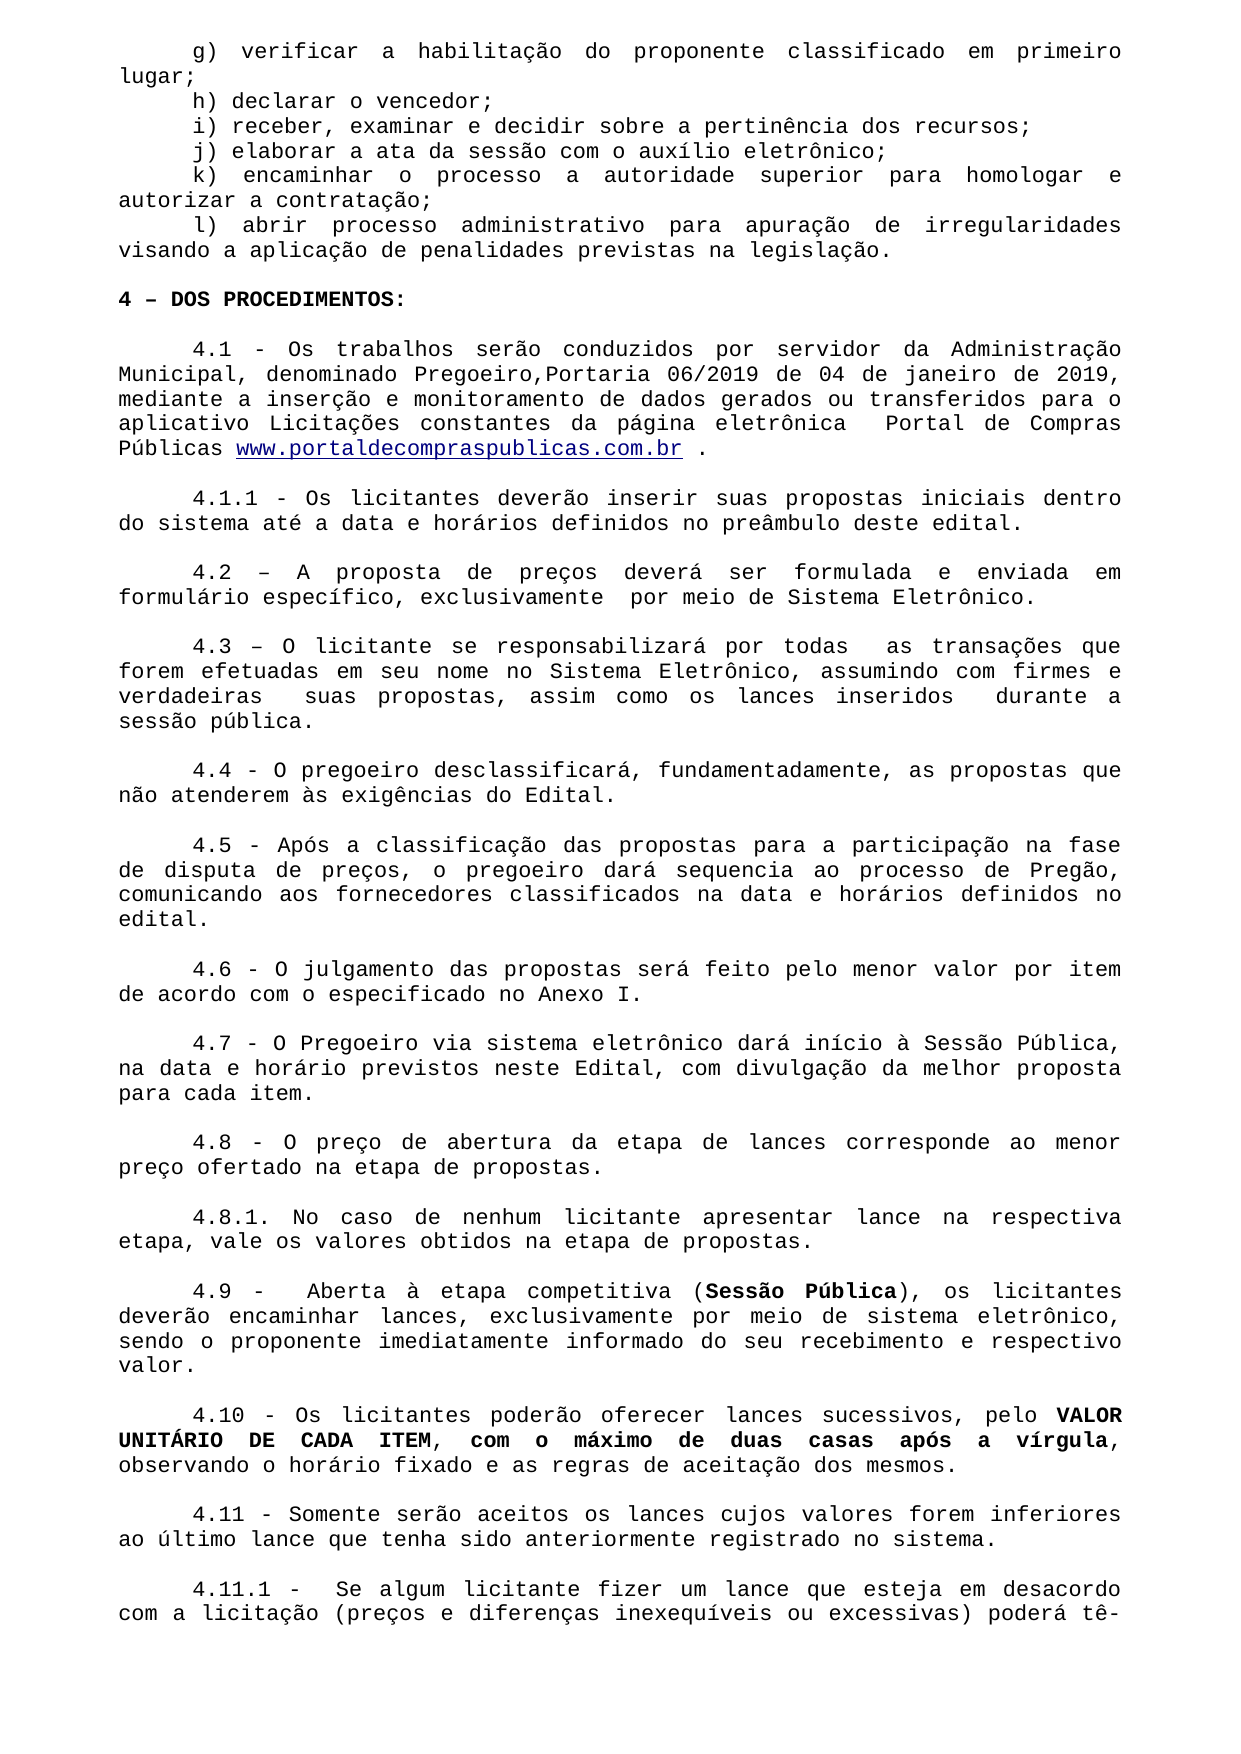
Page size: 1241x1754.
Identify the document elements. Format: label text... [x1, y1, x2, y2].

text 4.11 - Somente serão aceitos os lances cujos valores forem inferiores ao último lance que tenha sido anteriormente registrado no sistema. [118, 1503, 1122, 1553]
text 4 – DOS PROCEDIMENTOS: [118, 288, 1122, 313]
text 4.2 – A proposta de preços deverá ser formulada e enviada em formulário específico, exclusivamente por meio de Sistema Eletrônico. [118, 561, 1122, 611]
text 4.3 – O licitante se responsabilizará por todas as transações que forem efetuadas em seu nome no Sistema Eletrônico, assumindo com firmes e verdadeiras suas propostas, assim como os lances inseridos durante a sessão pública. [118, 636, 1122, 735]
text 4.1.1 - Os licitantes deverão inserir suas propostas iniciais dentro do sistema até a data e horários definidos no preâmbulo deste edital. [118, 487, 1122, 536]
text 4.9 - Aberta à etapa competitiva (Sessão Pública), os licitantes deverão encaminhar lances, exclusivamente por meio de sistema eletrônico, sendo o proponente imediatamente informado do seu recebimento e respectivo valor. [118, 1280, 1122, 1379]
text k) encaminhar o processo a autoridade superior para homologar e autorizar a contratação; [118, 164, 1122, 214]
text 4.8 - O preço de abertura da etapa de lances corresponde ao menor preço ofertado na etapa de propostas. [118, 1131, 1122, 1181]
text 4.6 - O julgamento das propostas será feito pelo menor valor por item de acordo com o especificado no Anexo I. [118, 958, 1122, 1007]
text 4.7 - O Pregoeiro via sistema eletrônico dará início à Sessão Pública, na data e horário previstos neste Edital, com divulgação da melhor proposta para cada item. [118, 1032, 1122, 1107]
text 4.8.1. No caso de nenhum licitante apresentar lance na respectiva etapa, vale os valores obtidos na etapa de propostas. [118, 1206, 1122, 1255]
text l) abrir processo administrativo para apuração de irregularidades visando a aplicação de penalidades previstas na legislação. [118, 214, 1122, 264]
text i) receber, examinar e decidir sobre a pertinência dos recursos; [118, 115, 1122, 140]
text 4.11.1 - Se algum licitante fizer um lance que esteja em desacordo com a licitação (preços e diferenças inexequíveis ou excessivas) poderá tê- [118, 1578, 1122, 1627]
text 4.4 - O pregoeiro desclassificará, fundamentadamente, as propostas que não atenderem às exigências do Edital. [118, 759, 1122, 809]
text g) verificar a habilitação do proponente classificado em primeiro lugar; [118, 41, 1122, 90]
text 4.10 - Os licitantes poderão oferecer lances sucessivos, pelo VALOR UNITÁRIO DE CADA ITEM, com o máximo de duas casas após a vírgula, observando o horário fixado e as regras de aceitação dos mesmos. [118, 1404, 1122, 1478]
text j) elaborar a ata da sessão com o auxílio eletrônico; [118, 140, 1122, 164]
text 4.5 - Após a classificação das propostas para a participação na fase de disputa de preços, o pregoeiro dará sequencia ao processo de Pregão, comunicando aos fornecedores classificados na data e horários definidos no edital. [118, 834, 1122, 933]
text h) declarar o vencedor; [118, 90, 1122, 115]
text 4.1 - Os trabalhos serão conduzidos por servidor da Administração Municipal, denominado Pregoeiro,Portaria 06/2019 de 04 de janeiro de 2019, mediante a inserção e monitoramento de dados gerados ou transferidos para o aplicativo Licitações constantes da página eletrônica Portal de Compras Públicas www.portaldecompraspublicas.com.br . [118, 338, 1122, 462]
